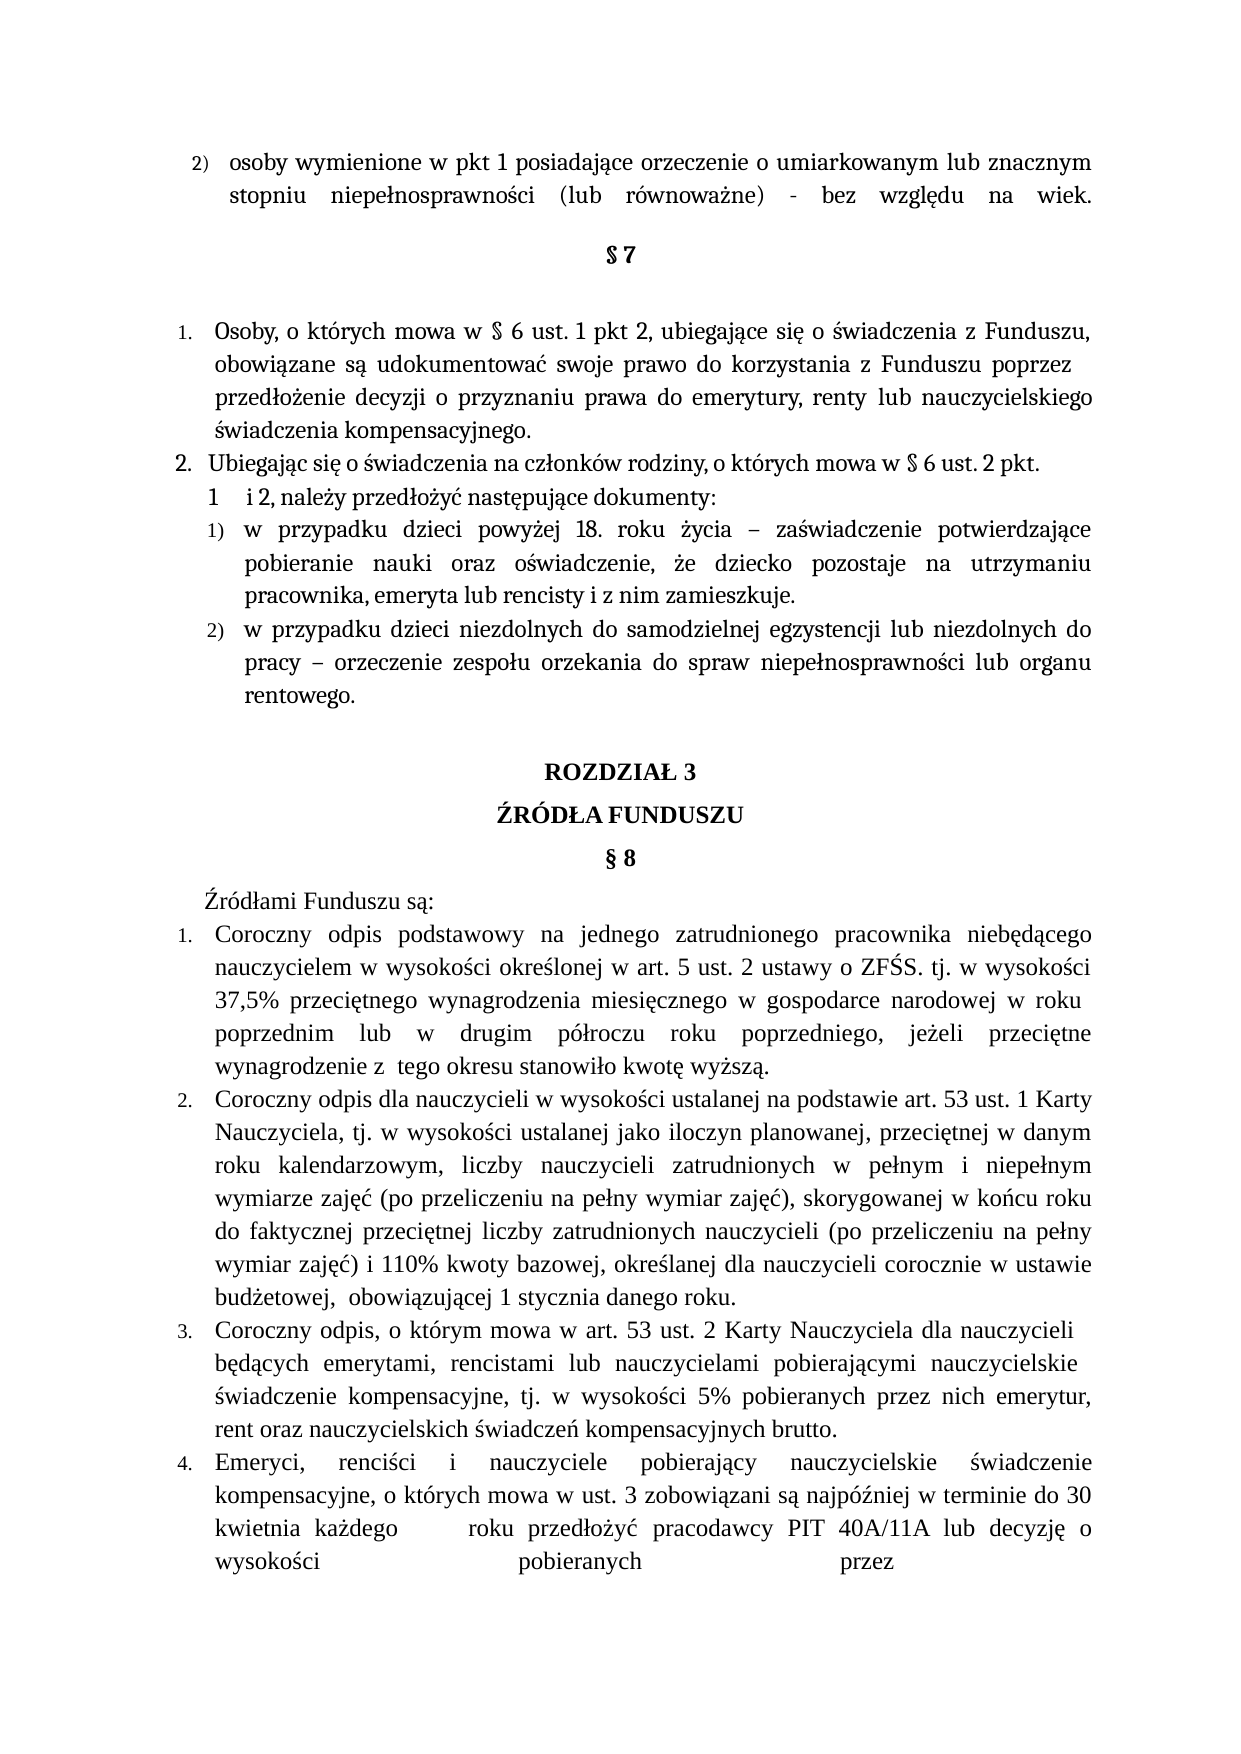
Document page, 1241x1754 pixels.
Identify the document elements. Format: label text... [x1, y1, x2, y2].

list Coroczny odpis podstawowy na jednego zatrudnionego pracownika niebędącego nauczycielem w wysokości określonej w art. 5 ust. 2 ustawy o ZFŚS. tj. w wysokości 37,5% przeciętnego wynagrodzenia miesięcznego w gospodarce narodowej w roku poprzednim lub w drugim półroczu roku poprzedniego, jeżeli przeciętne wynagrodzenie z tego okresu stanowiło kwotę wyższą. [177, 919, 1093, 1080]
text ŹRÓDŁA FUNDUSZU [148, 800, 1093, 828]
text § 8 [148, 843, 1093, 872]
list w przypadku dzieci niezdolnych do samodzielnej egzystencji lub niezdolnych do pracy – orzeczenie zespołu orzekania do spraw niepełnosprawności lub organu rentowego. [207, 614, 1093, 709]
list Emeryci, renciści i nauczyciele pobierający nauczycielskie świadczenie kompensacyjne, o których mowa w ust. 3 zobowiązani są najpóźniej w terminie do 30 kwietnia każdego roku przedłożyć pracodawcy PIT 40A/11A lub decyzję o wysokości pobieranych przez [177, 1447, 1093, 1575]
text § 7 [148, 241, 1093, 305]
list Coroczny odpis, o którym mowa w art. 53 ust. 2 Karty Nauczyciela dla nauczycieli będących emerytami, rencistami lub nauczycielami pobierającymi nauczycielskie świadczenie kompensacyjne, tj. w wysokości 5% pobieranych przez nich emerytur, rent oraz nauczycielskich świadczeń kompensacyjnych brutto. [177, 1315, 1093, 1443]
list Coroczny odpis dla nauczycieli w wysokości ustalanej na podstawie art. 53 ust. 1 Karty Nauczyciela, tj. w wysokości ustalanej jako iloczyn planowanej, przeciętnej w danym roku kalendarzowym, liczby nauczycieli zatrudnionych w pełnym i niepełnym wymiarze zajęć (po przeliczeniu na pełny wymiar zajęć), skorygowanej w końcu roku do faktycznej przeciętnej liczby zatrudnionych nauczycieli (po przeliczeniu na pełny wymiar zajęć) i 110% kwoty bazowej, określanej dla nauczycieli corocznie w ustawie budżetowej, obowiązującej 1 stycznia danego roku. [177, 1084, 1093, 1311]
text 2. Ubiegając się o świadczenia na członków rodziny, o których mowa w § 6 ust. 2 pkt. [148, 449, 1093, 478]
list Osoby, o których mowa w § 6 ust. 1 pkt 2, ubiegające się o świadczenia z Funduszu, obowiązane są udokumentować swoje prawo do korzystania z Funduszu poprzez przedłożenie decyzji o przyznaniu prawa do emerytury, renty lub nauczycielskiego świadczenia kompensacyjnego. [177, 317, 1093, 445]
list i 2, należy przedłożyć następujące dokumenty: [208, 482, 1093, 511]
list w przypadku dzieci powyżej 18. roku życia – zaświadczenie potwierdzające pobieranie nauki oraz oświadczenie, że dziecko pozostaje na utrzymaniu pracownika, emeryta lub rencisty i z nim zamieszkuje. [207, 515, 1093, 610]
list osoby wymienione w pkt 1 posiadające orzeczenie o umiarkowanym lub znacznym stopniu niepełnosprawności (lub równoważne) - bez względu na wiek. [192, 148, 1093, 237]
text ROZDZIAŁ 3 [148, 757, 1093, 785]
text Źródłami Funduszu są: [148, 886, 1093, 915]
